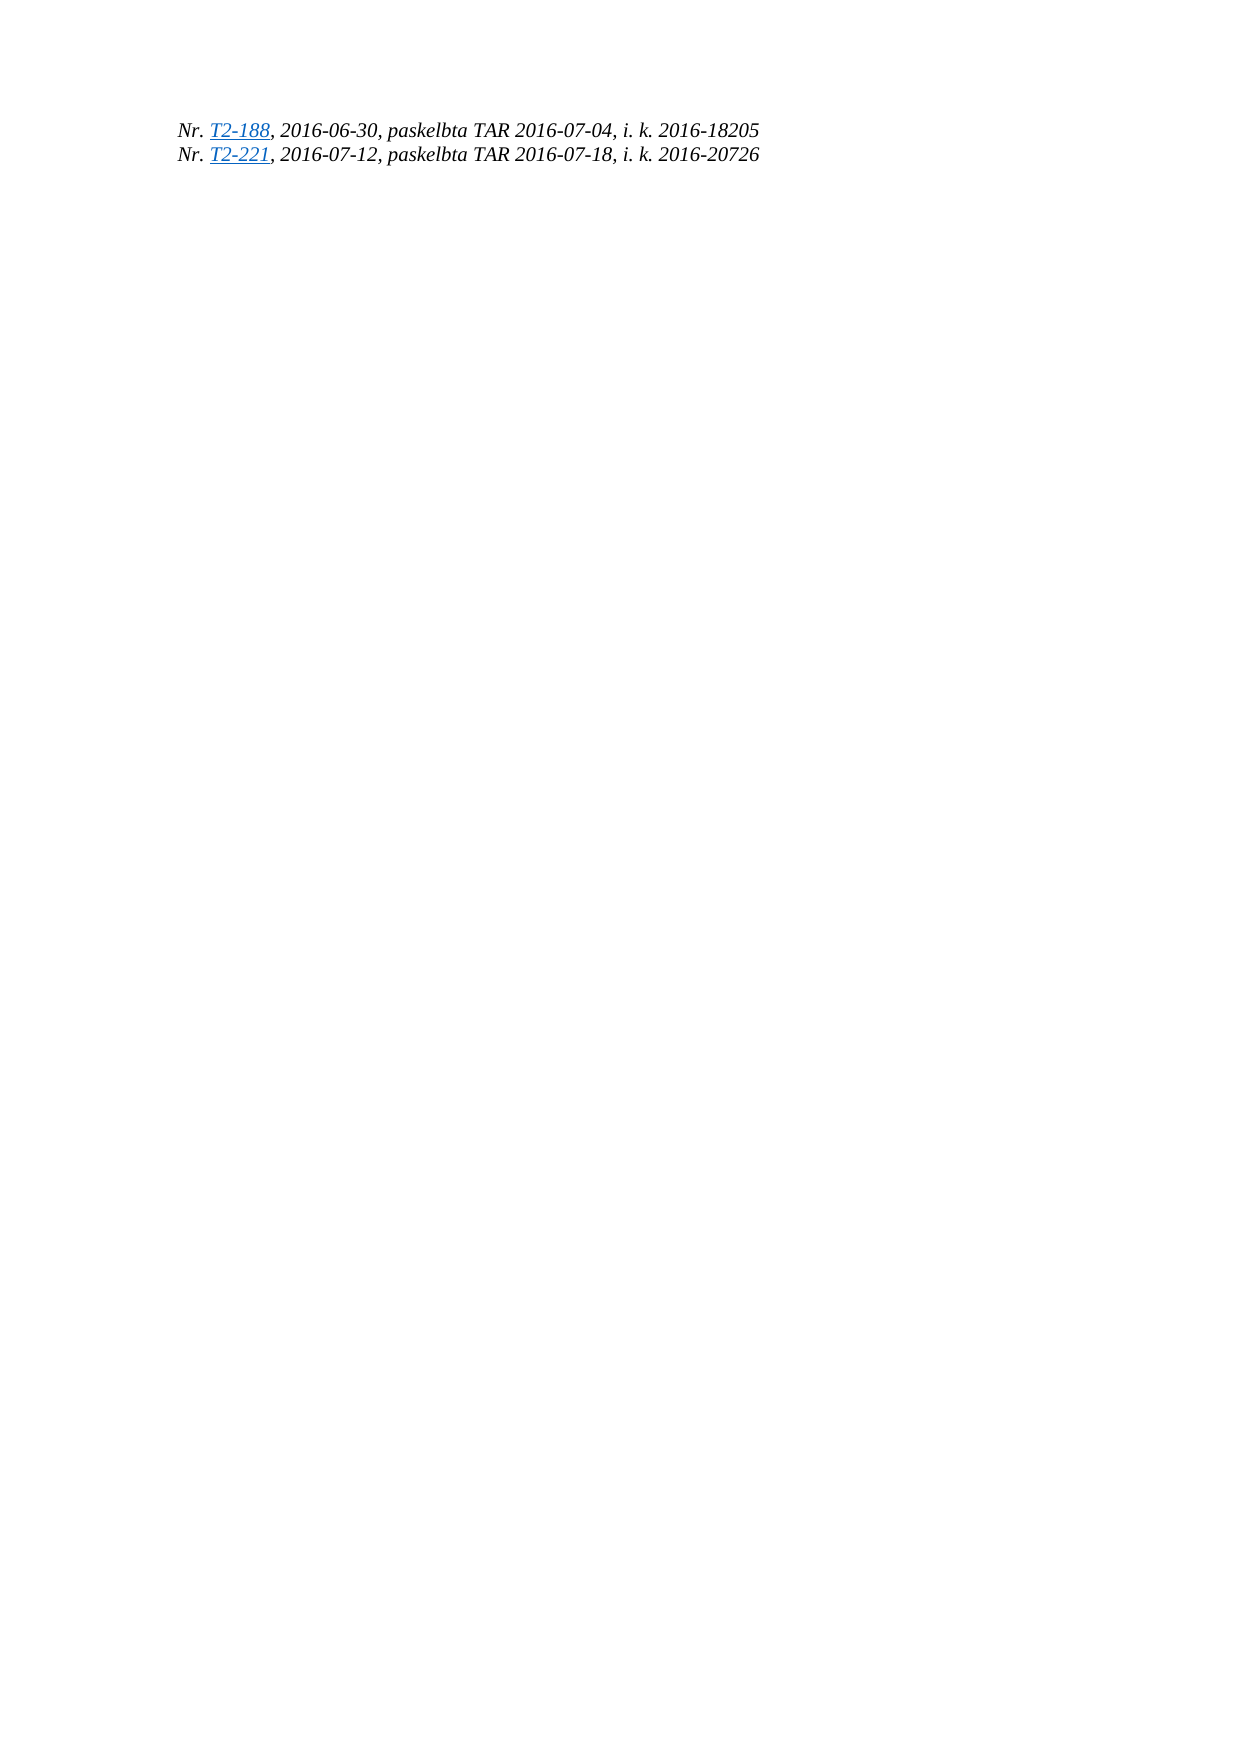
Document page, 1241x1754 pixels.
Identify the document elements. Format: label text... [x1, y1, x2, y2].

text Nr. T2-221, 2016-07-12, paskelbta TAR 2016-07-18, i. k. 2016-20726 [177, 142, 1166, 166]
text Nr. T2-188, 2016-06-30, paskelbta TAR 2016-07-04, i. k. 2016-18205 [177, 118, 1166, 142]
